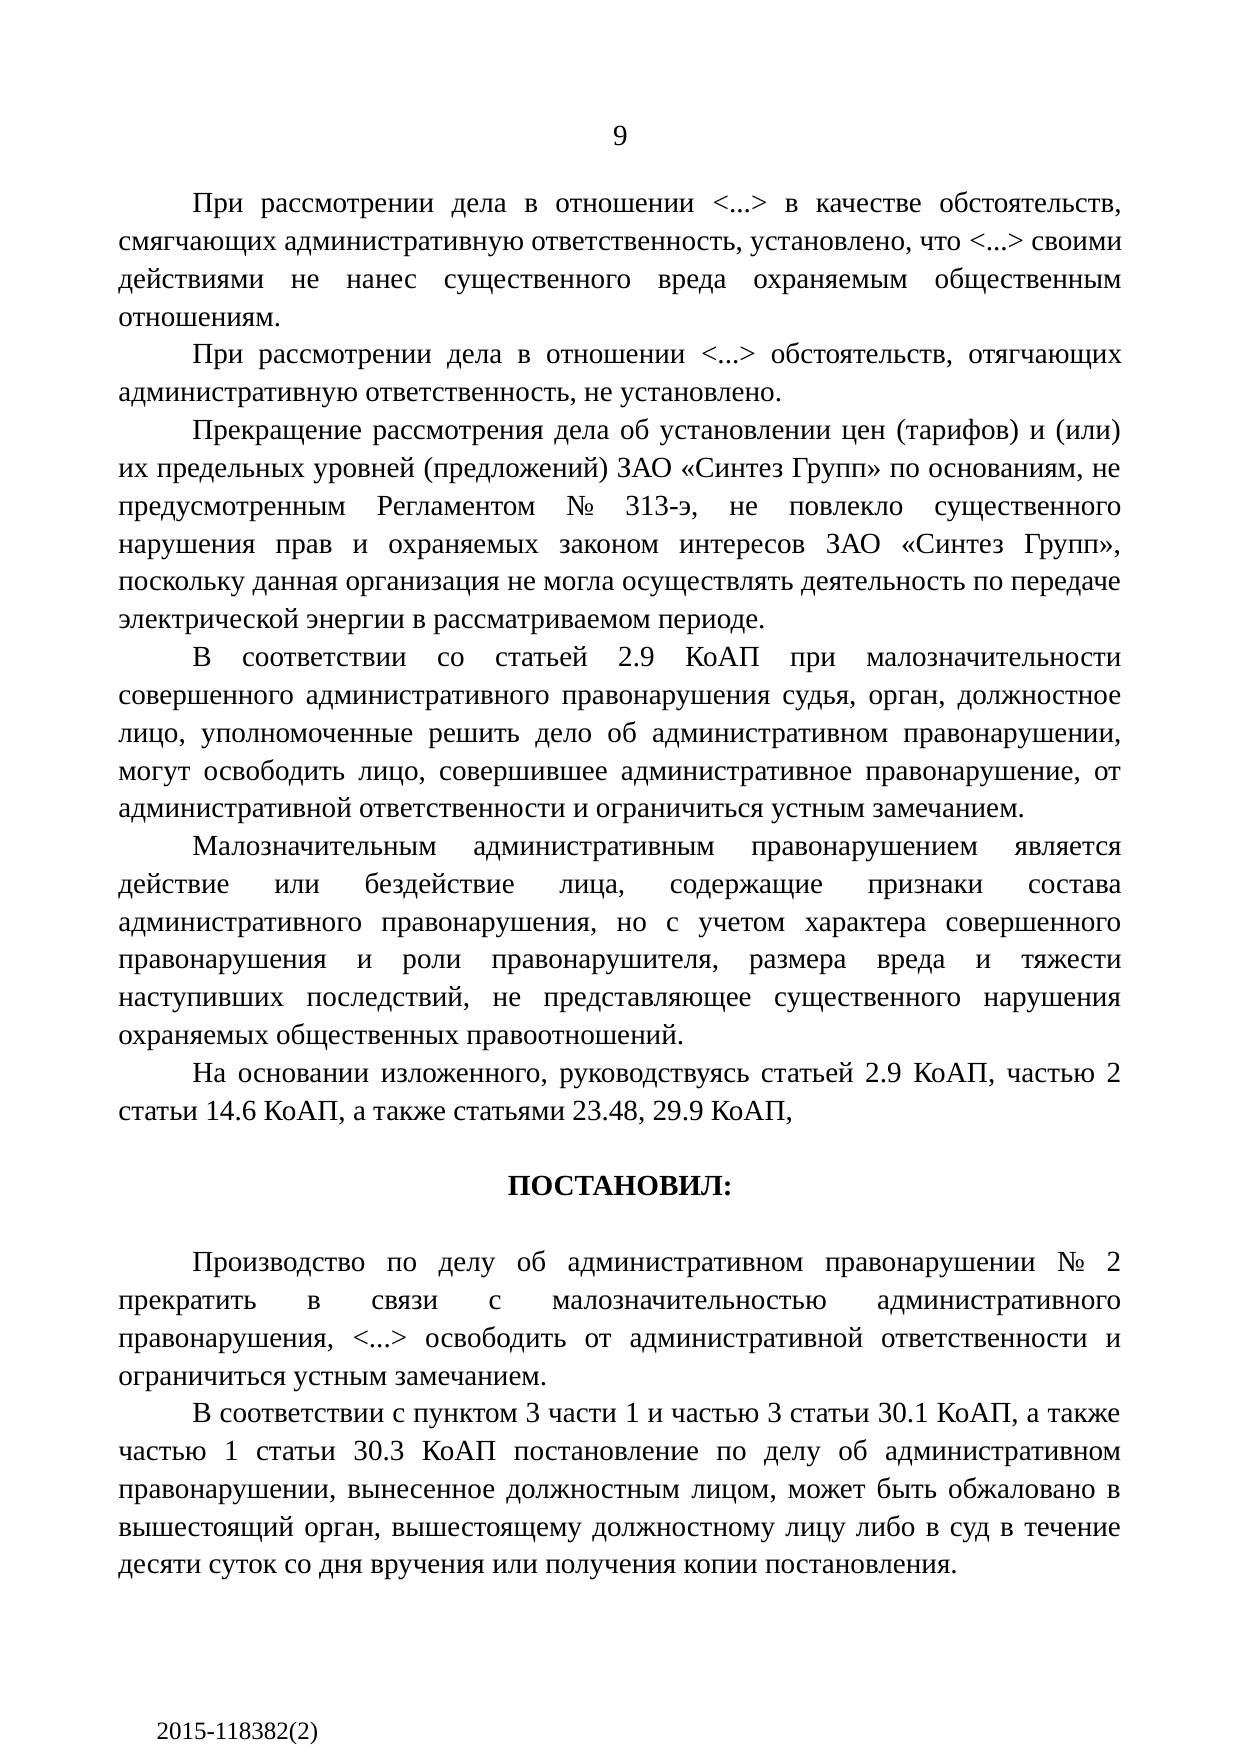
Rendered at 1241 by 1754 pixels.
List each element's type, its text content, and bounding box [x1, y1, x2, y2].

text Производство по делу об административном правонарушении № 2 прекратить в связи с малозначительностью административного правонарушения, <...> освободить от административной ответственности и ограничиться устным замечанием. [118, 1240, 1122, 1391]
text При рассмотрении дела в отношении <...> в качестве обстоятельств, смягчающих административную ответственность, установлено, что <...> своими действиями не нанес существенного вреда охраняемым общественным отношениям. [118, 181, 1122, 332]
text Прекращение рассмотрения дела об установлении цен (тарифов) и (или) их предельных уровней (предложений) ЗАО «Синтез Групп» по основаниям, не предусмотренным Регламентом № 313-э, не повлекло существенного нарушения прав и охраняемых законом интересов ЗАО «Синтез Групп», поскольку данная организация не могла осуществлять деятельность по передаче электрической энергии в рассматриваемом периоде. [118, 408, 1122, 635]
text ПОСТАНОВИЛ: [118, 1164, 1122, 1202]
text Малозначительным административным правонарушением является действие или бездействие лица, содержащие признаки состава административного правонарушения, но с учетом характера совершенного правонарушения и роли правонарушителя, размера вреда и тяжести наступивших последствий, не представляющее существенного нарушения охраняемых общественных правоотношений. [118, 824, 1122, 1051]
text На основании изложенного, руководствуясь статьей 2.9 КоАП, частью 2 статьи 14.6 КоАП, а также статьями 23.48, 29.9 КоАП, [118, 1051, 1122, 1126]
text В соответствии со статьей 2.9 КоАП при малозначительности совершенного административного правонарушения судья, орган, должностное лицо, уполномоченные решить дело об административном правонарушении, могут освободить лицо, совершившее административное правонарушение, от административной ответственности и ограничиться устным замечанием. [118, 635, 1122, 824]
text При рассмотрении дела в отношении <...> обстоятельств, отягчающих административную ответственность, не установлено. [118, 332, 1122, 408]
text В соответствии с пунктом 3 части 1 и частью 3 статьи 30.1 КоАП, а также частью 1 статьи 30.3 КоАП постановление по делу об административном правонарушении, вынесенное должностным лицом, может быть обжаловано в вышестоящий орган, вышестоящему должностному лицу либо в суд в течение десяти суток со дня вручения или получения копии постановления. [118, 1391, 1122, 1580]
